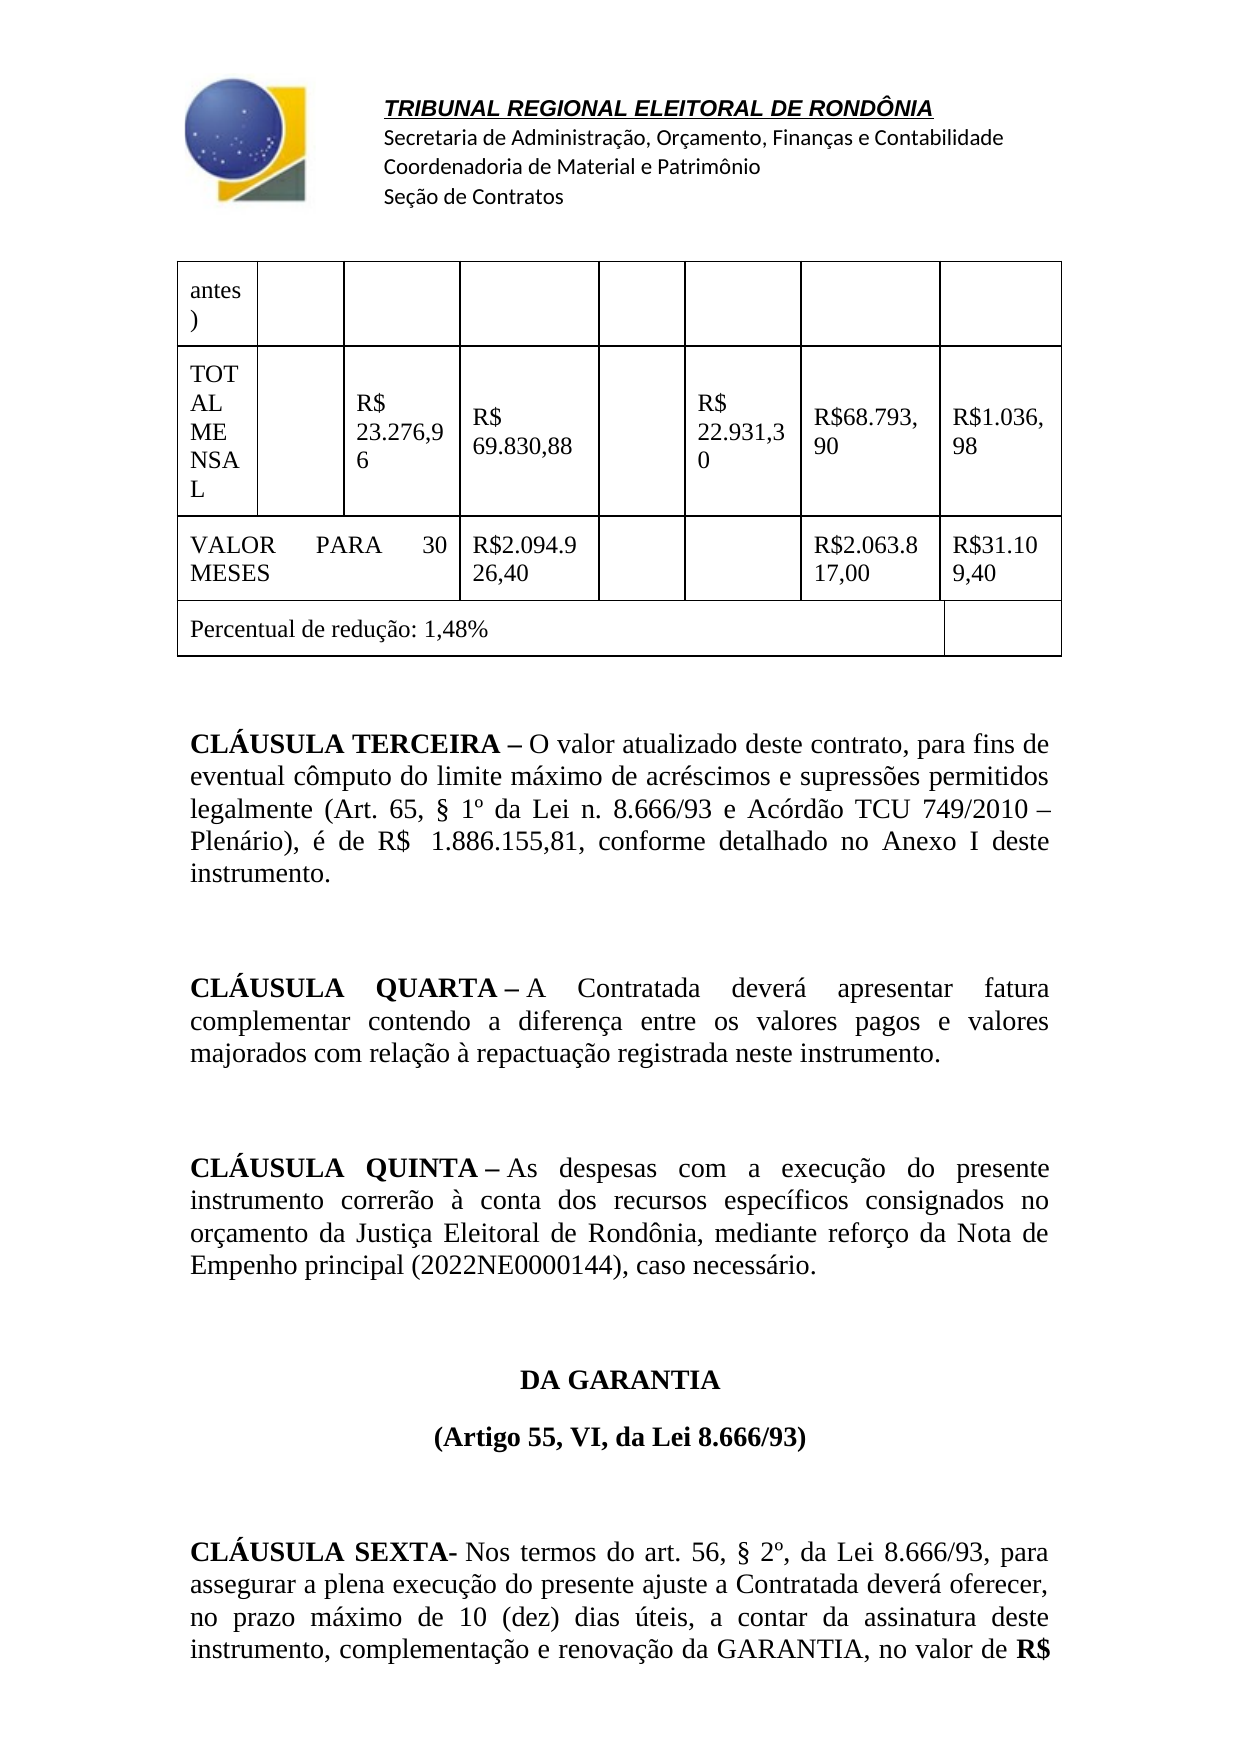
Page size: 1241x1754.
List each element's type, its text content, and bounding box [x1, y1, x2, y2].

table_cell [686, 517, 800, 600]
table_cell [600, 347, 684, 515]
table_cell R$1.036,98 [941, 347, 1061, 515]
table_cell [686, 262, 800, 345]
text DA GARANTIA [190, 1363, 1051, 1395]
table_cell [345, 262, 459, 345]
table_cell [941, 262, 1061, 345]
table_cell [600, 517, 684, 600]
table_cell [600, 262, 684, 345]
table_cell [258, 262, 343, 345]
table_cell R$ 22.931,30 [686, 347, 800, 515]
table_cell antes) [178, 262, 257, 345]
table_cell Percentual de redução: 1,48% [178, 601, 944, 655]
table_cell [802, 262, 939, 345]
table_cell R$2.094.926,40 [461, 517, 598, 600]
table_cell TOTAL MENSAL [178, 347, 257, 515]
table_cell R$68.793,90 [802, 347, 939, 515]
table_cell [461, 262, 598, 345]
table_cell [945, 601, 1061, 655]
table_cell R$2.063.817,00 [802, 517, 939, 600]
table_cell VALOR PARA 30 MESES [178, 517, 459, 600]
text CLÁUSULA QUARTA – A Contratada deverá apresentar fatura complementar contendo a diferença entre os valores pagos e valores majorados com relação à repactuação registrada neste instrumento. [190, 971, 1051, 1068]
text CLÁUSULA SEXTA- Nos termos do art. 56, § 2º, da Lei 8.666/93, para assegurar a plena execução do presente ajuste a Contratada deverá oferecer, no prazo máximo de 10 (dez) dias úteis, a contar da assinatura deste instrumento, complementação e renovação da GARANTIA, no valor de R$ [190, 1535, 1051, 1664]
table_cell R$ 23.276,96 [345, 347, 459, 515]
text CLÁUSULA TERCEIRA – O valor atualizado deste contrato, para fins de eventual cômputo do limite máximo de acréscimos e supressões permitidos legalmente (Art. 65, § 1º da Lei n. 8.666/93 e Acórdão TCU 749/2010 –Plenário), é de R$ 1.886.155,81, conforme detalhado no Anexo I deste instrumento. [190, 727, 1051, 889]
table_cell [258, 347, 343, 515]
table_cell R$31.109,40 [941, 517, 1061, 600]
text (Artigo 55, VI, da Lei 8.666/93) [190, 1420, 1051, 1453]
table_cell R$ 69.830,88 [461, 347, 598, 515]
text CLÁUSULA QUINTA – As despesas com a execução do presente instrumento correrão à conta dos recursos específicos consignados no orçamento da Justiça Eleitoral de Rondônia, mediante reforço da Nota de Empenho principal (2022NE0000144), caso necessário. [190, 1151, 1051, 1280]
